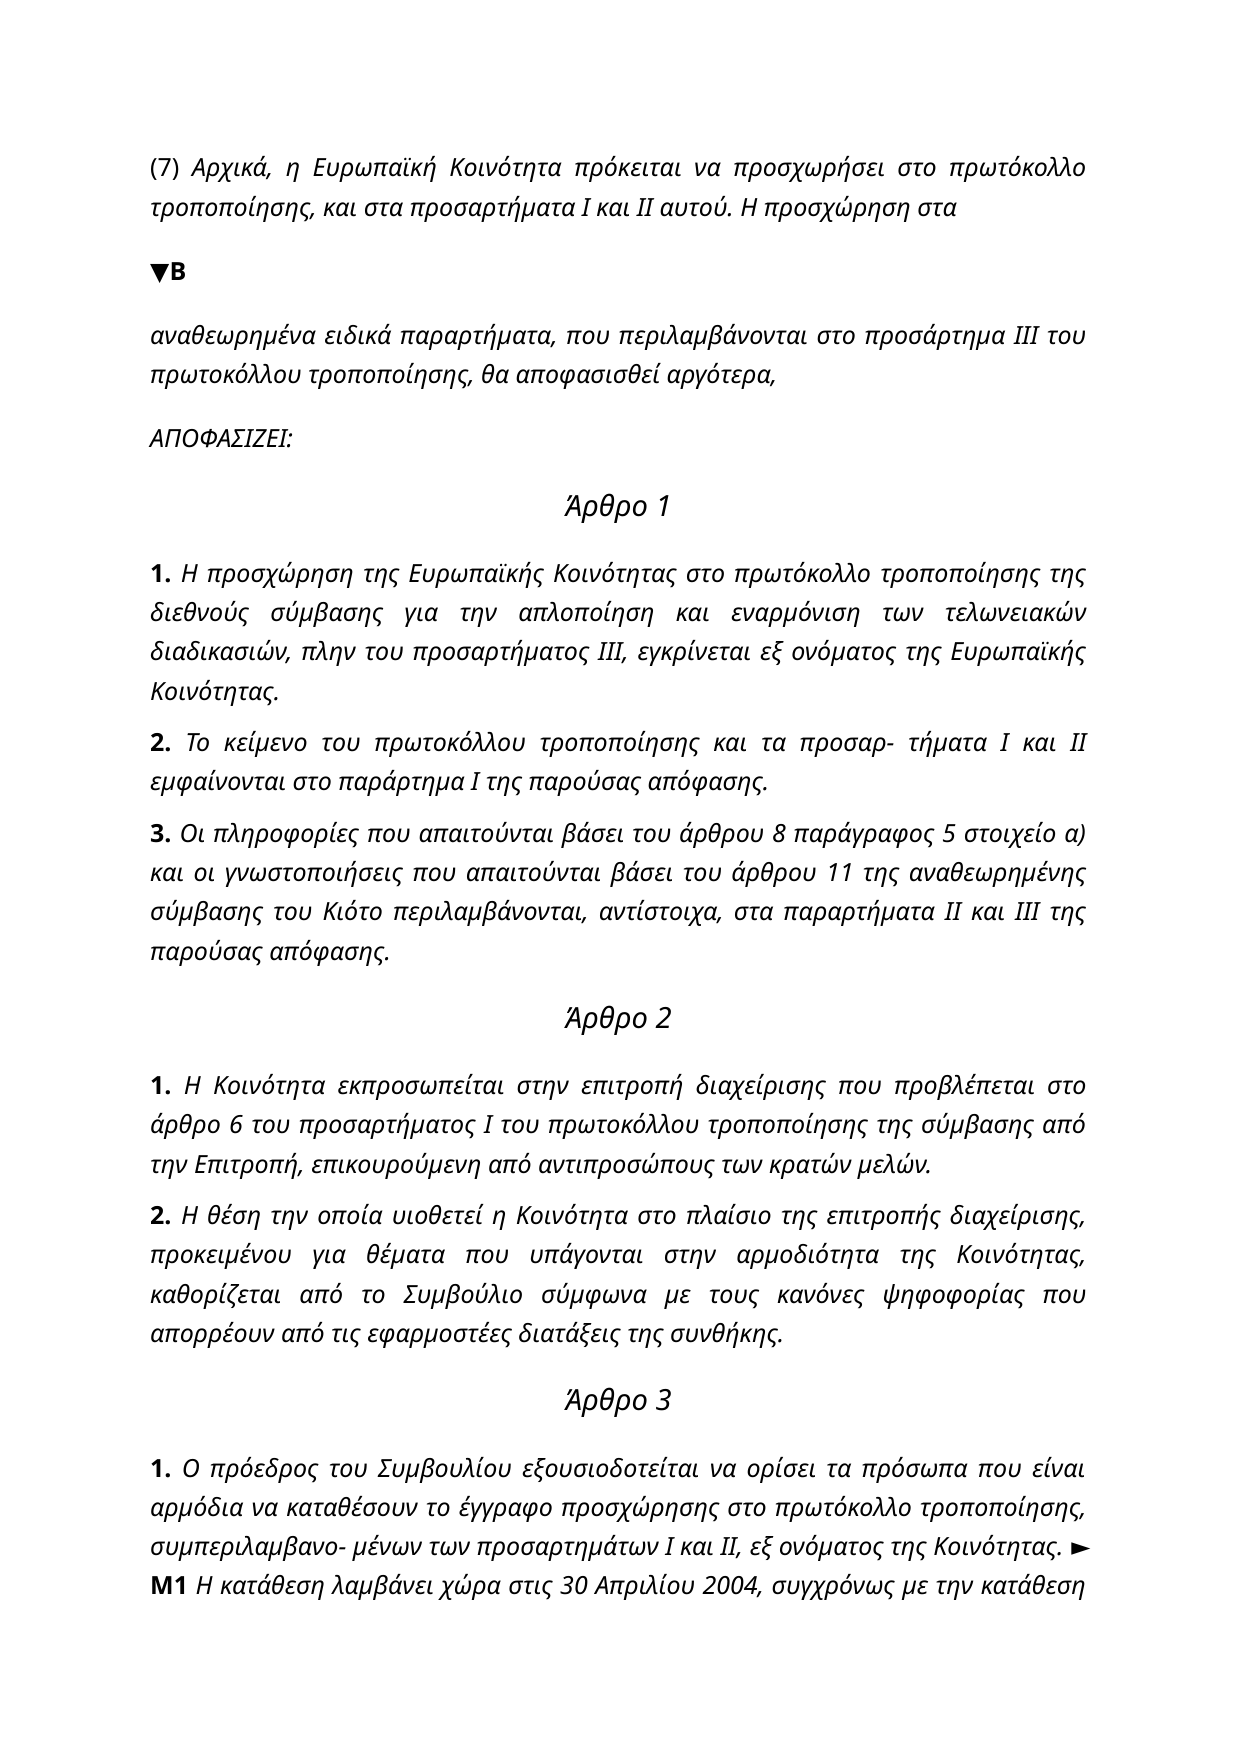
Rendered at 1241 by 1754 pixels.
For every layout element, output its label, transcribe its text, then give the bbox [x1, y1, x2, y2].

subtitle Άρθρο 1 [150, 485, 1090, 525]
subtitle Άρθρο 3 [150, 1379, 1090, 1419]
text 2. Το κείµενο του πρωτοκόλλου τροποποίησης και τα προσαρ- τήµατα Ι και ΙΙ εµφαίνονται στο παράρτηµα Ι της παρούσας απόφασης. [150, 725, 1090, 798]
text ΑΠΟΦΑΣΙΖΕΙ: [150, 421, 1090, 455]
subtitle Άρθρο 2 [150, 997, 1090, 1037]
text ▼B [150, 253, 1090, 287]
text αναθεωρηµένα ειδικά παραρτήµατα, που περιλαµβάνονται στο προσάρτηµα ΙΙΙ του πρωτοκόλλου τροποποίησης, θα αποφασισθεί αργότερα, [150, 317, 1090, 391]
text 1. Η Κοινότητα εκπροσωπείται στην επιτροπή διαχείρισης που προβλέπεται στο άρθρο 6 του προσαρτήµατος Ι του πρωτοκόλλου τροποποίησης της σύµβασης από την Επιτροπή, επικουρούµενη από αντιπροσώπους των κρατών µελών. [150, 1068, 1090, 1180]
text 1. Ο πρόεδρος του Συµβουλίου εξουσιοδοτείται να ορίσει τα πρόσωπα που είναι αρµόδια να καταθέσουν το έγγραφο προσχώρησης στο πρωτόκολλο τροποποίησης, συµπεριλαµβανο- µένων των προσαρτηµάτων Ι και ΙΙ, εξ ονόµατος της Κοινότητας. ► M1 Η κατάθεση λαμβάνει χώρα στις 30 Απριλίου 2004, συγχρόνως µε την κατάθεση [150, 1450, 1090, 1602]
text 3. Οι πληροφορίες που απαιτούνται βάσει του άρθρου 8 παράγραφος 5 στοιχείο α) και οι γνωστοποιήσεις που απαιτούνται βάσει του άρθρου 11 της αναθεωρηµένης σύµβασης του Κιότο περιλαµβάνονται, αντίστοιχα, στα παραρτήµατα ΙΙ και ΙΙΙ της παρούσας απόφασης. [150, 816, 1090, 967]
text 2. Η θέση την οποία υιοθετεί η Κοινότητα στο πλαίσιο της επιτροπής διαχείρισης, προκειµένου για θέµατα που υπάγονται στην αρµοδιότητα της Κοινότητας, καθορίζεται από το Συµβούλιο σύµφωνα µε τους κανόνες ψηφοφορίας που απορρέουν από τις εφαρµοστέες διατάξεις της συνθήκης. [150, 1198, 1090, 1349]
text (7) Αρχικά, η Ευρωπαϊκή Κοινότητα πρόκειται να προσχωρήσει στο πρωτόκολλο τροποποίησης, και στα προσαρτήµατα Ι και ΙΙ αυτού. Η προσχώρηση στα [150, 150, 1090, 223]
text 1. Η προσχώρηση της Ευρωπαϊκής Κοινότητας στο πρωτόκολλο τροποποίησης της διεθνούς σύµβασης για την απλοποίηση και εναρµόνιση των τελωνειακών διαδικασιών, πλην του προσαρτήµατος ΙΙΙ, εγκρίνεται εξ ονόµατος της Ευρωπαϊκής Κοινότητας. [150, 556, 1090, 707]
